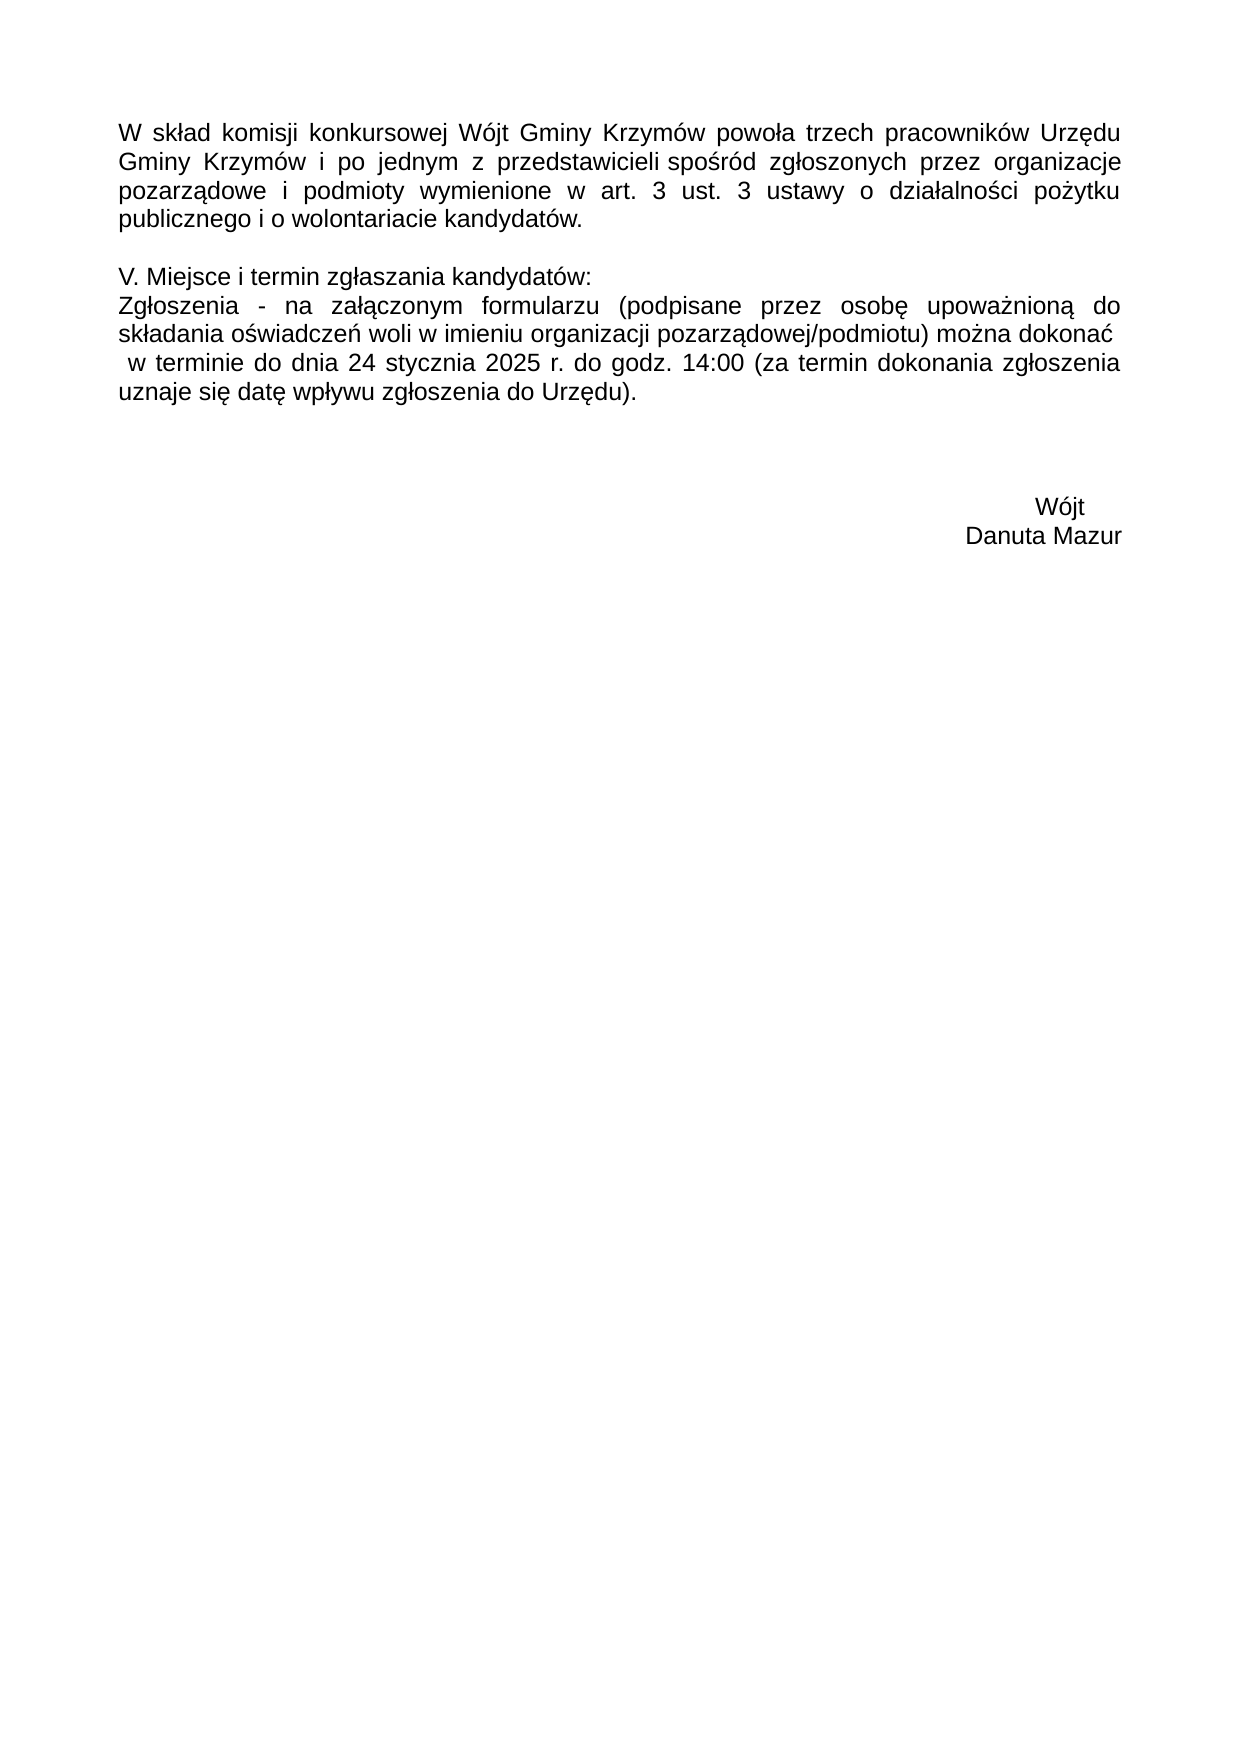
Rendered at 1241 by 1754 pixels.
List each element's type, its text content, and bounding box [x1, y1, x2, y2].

text Zgłoszenia - na załączonym formularzu (podpisane przez osobę upoważnioną do składania oświadczeń woli w imieniu organizacji pozarządowej/podmiotu) można dokonać w terminie do dnia 24 stycznia 2025 r. do godz. 14:00 (za termin dokonania zgłoszenia uznaje się datę wpływu zgłoszenia do Urzędu). [118, 291, 1122, 406]
text Danuta Mazur [118, 521, 1122, 549]
text V. Miejsce i termin zgłaszania kandydatów: [118, 262, 1122, 291]
text Wójt [931, 492, 1122, 521]
text W skład komisji konkursowej Wójt Gminy Krzymów powoła trzech pracowników Urzędu Gminy Krzymów i po jednym z przedstawicieli spośród zgłoszonych przez organizacje pozarządowe i podmioty wymienione w art. 3 ust. 3 ustawy o działalności pożytku publicznego i o wolontariacie kandydatów. [118, 118, 1122, 233]
